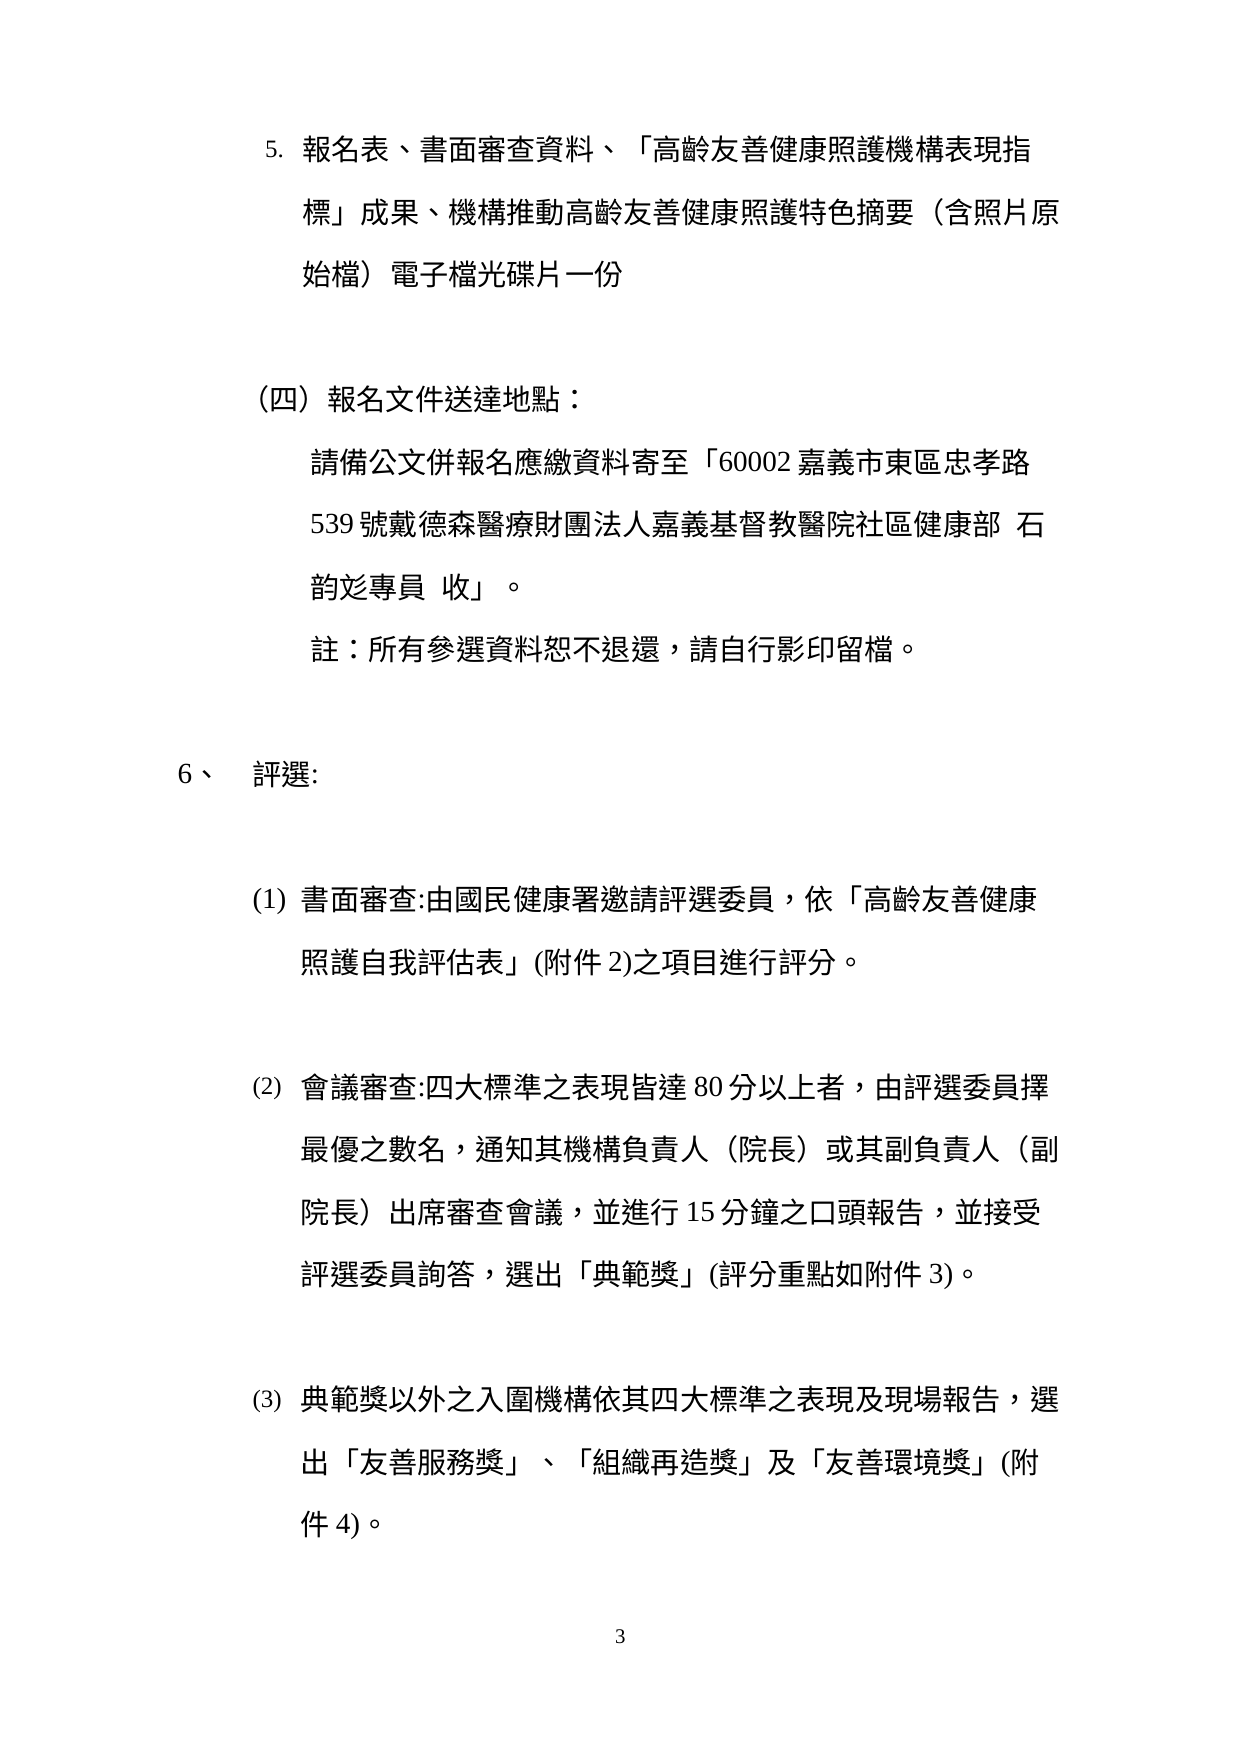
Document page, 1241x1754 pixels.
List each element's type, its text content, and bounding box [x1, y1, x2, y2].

list 會議審查:四大標準之表現皆達80分以上者，由評選委員擇最優之數名，通知其機構負責人（院長）或其副負責人（副院長）出席審查會議，並進行15分鐘之口頭報告，並接受評選委員詢答，選出「典範獎」(評分重點如附件3)。 [252, 1044, 1063, 1294]
list 評選: [177, 731, 1063, 794]
text （四）報名文件送達地點： [240, 356, 1063, 419]
text 註：所有參選資料恕不退還，請自行影印留檔。 [310, 606, 1063, 669]
text 請備公文併報名應繳資料寄至「60002嘉義市東區忠孝路539號戴德森醫療財團法人嘉義基督教醫院社區健康部 石韵彣專員 收」。 [310, 419, 1063, 606]
list 書面審查:由國民健康署邀請評選委員，依「高齡友善健康照護自我評估表」(附件2)之項目進行評分。 [252, 856, 1063, 981]
list 報名表、書面審查資料、「高齡友善健康照護機構表現指標」成果、機構推動高齡友善健康照護特色摘要（含照片原始檔）電子檔光碟片一份 [265, 106, 1063, 294]
list 典範獎以外之入圍機構依其四大標準之表現及現場報告，選出「友善服務獎」、「組織再造獎」及「友善環境獎」(附件4)。 [252, 1356, 1063, 1544]
